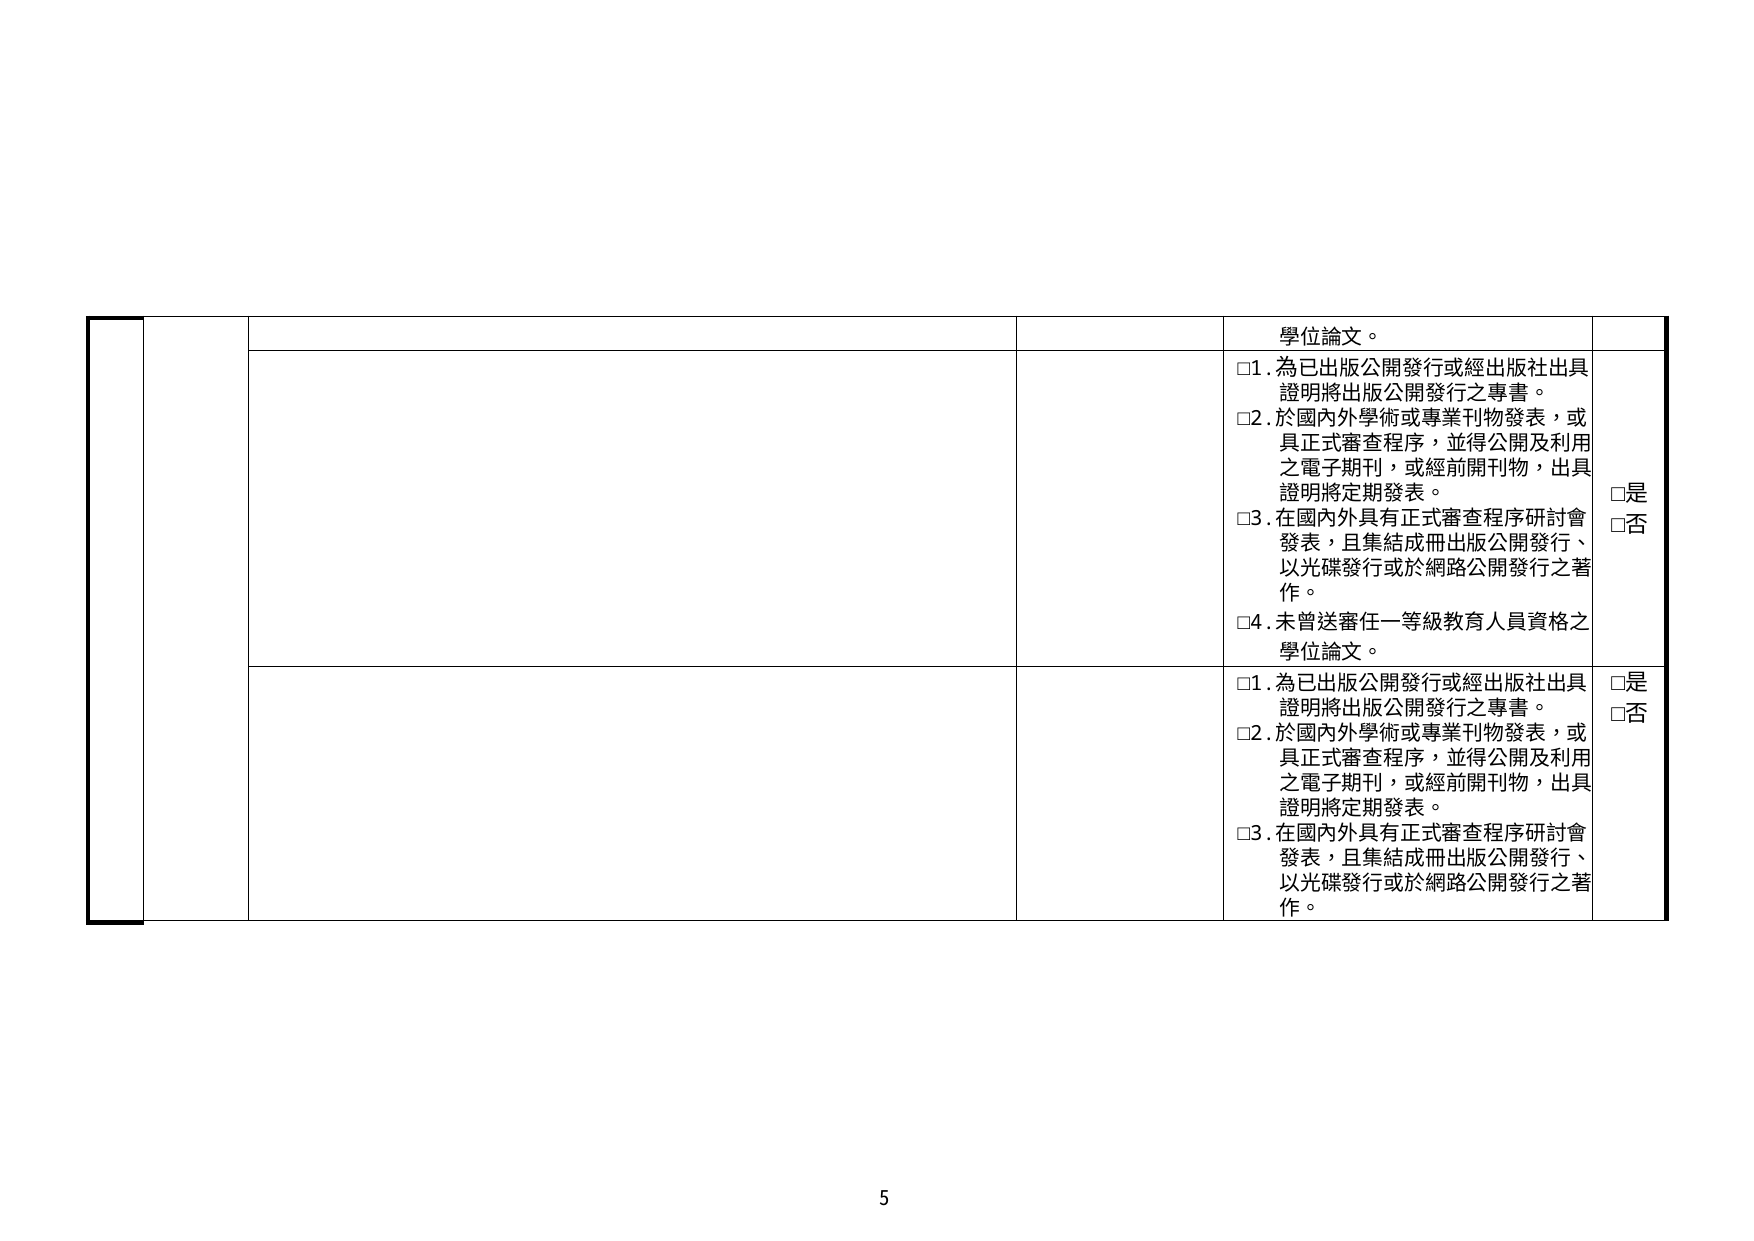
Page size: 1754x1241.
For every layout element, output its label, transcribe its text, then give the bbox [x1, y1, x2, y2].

table_cell [1017, 667, 1223, 920]
table_cell [1017, 317, 1223, 350]
table_cell □是 □否 [1593, 351, 1664, 666]
table_cell [249, 667, 1016, 920]
table_cell [249, 317, 1016, 350]
table_cell [1593, 317, 1664, 350]
table_cell □1.為已出版公開發行或經出版社出具證明將出版公開發行之專書。 □2.於國內外學術或專業刊物發表，或具正式審查程序，並得公開及利用之電子期刊，或經前開刊物，出具證明將定期發表。 □3.在國內外具有正式審查程序研討會發表，且集結成冊出版公開發行、以光碟發行或於網路公開發行之著作。 [1224, 667, 1592, 920]
table_cell [1017, 351, 1223, 666]
table_cell [144, 317, 248, 920]
table_cell □1.為已出版公開發行或經出版社出具證明將出版公開發行之專書。 □2.於國內外學術或專業刊物發表，或具正式審查程序，並得公開及利用之電子期刊，或經前開刊物，出具證明將定期發表。 □3.在國內外具有正式審查程序研討會發表，且集結成冊出版公開發行、以光碟發行或於網路公開發行之著作。 □4.未曾送審任一等級教育人員資格之學位論文。 [1224, 351, 1592, 666]
table_cell [90, 320, 143, 920]
table_cell 學位論文。 [1224, 317, 1592, 350]
table_cell □是 □否 [1593, 667, 1664, 920]
table_cell [249, 351, 1016, 666]
